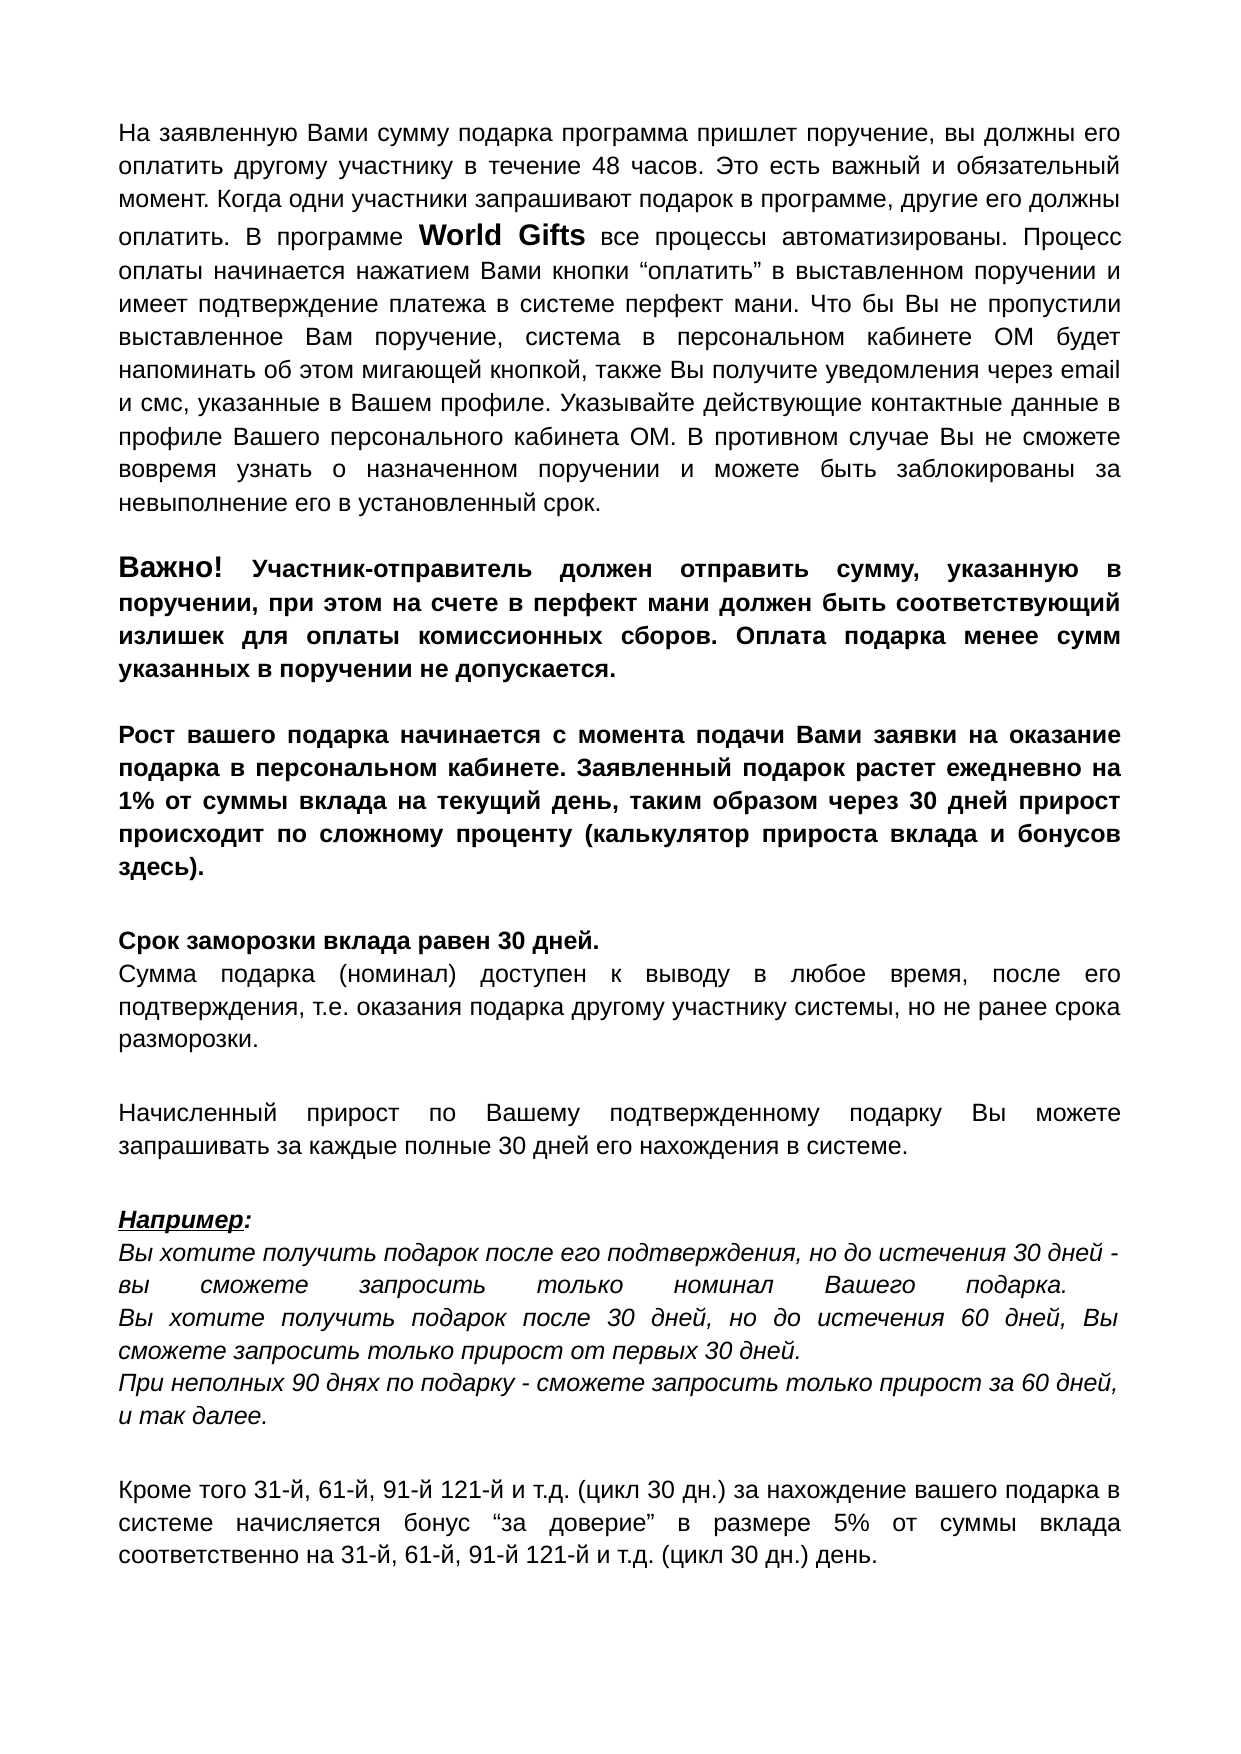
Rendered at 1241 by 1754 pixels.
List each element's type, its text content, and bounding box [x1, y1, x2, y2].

text На заявленную Вами сумму подарка программа пришлет поручение, вы должны его оплатить другому участнику в течение 48 часов. Это есть важный и обязательный момент. Когда одни участники запрашивают подарок в программе, другие его должны оплатить. В программе World Gifts все процессы автоматизированы. Процесс оплаты начинается нажатием Вами кнопки “оплатить” в выставленном поручении и имеет подтверждение платежа в системе перфект мани. Что бы Вы не пропустили выставленное Вам поручение, система в персональном кабинете ОМ будет напоминать об этом мигающей кнопкой, также Вы получите уведомления через email и смс, указанные в Вашем профиле. Указывайте действующие контактные данные в профиле Вашего персонального кабинета ОМ. В противном случае Вы не сможете вовремя узнать о назначенном поручении и можете быть заблокированы за невыполнение его в установленный срок. [118, 118, 1122, 516]
text Кроме того 31-й, 61-й, 91-й 121-й и т.д. (цикл 30 дн.) за нахождение вашего подарка в системе начисляется бонус “за доверие” в размере 5% от суммы вклада соответственно на 31-й, 61-й, 91-й 121-й и т.д. (цикл 30 дн.) день. [118, 1475, 1122, 1569]
text Начисленный прирост по Вашему подтвержденному подарку Вы можете запрашивать за каждые полные 30 дней его нахождения в системе. [118, 1098, 1122, 1160]
text Срок заморозки вклада равен 30 дней. [118, 926, 1122, 955]
text Рост вашего подарка начинается с момента подачи Вами заявки на оказание подарка в персональном кабинете. Заявленный подарок растет ежедневно на 1% от суммы вклада на текущий день, таким образом через 30 дней прирост происходит по сложному проценту (калькулятор прироста вклада и бонусов здесь). [118, 720, 1122, 881]
text Вы хотите получить подарок после его подтверждения, но до истечения 30 дней - вы сможете запросить только номинал Вашего подарка. Вы хотите получить подарок после 30 дней, но до истечения 60 дней, Вы сможете запросить только прирост от первых 30 дней. [118, 1238, 1122, 1364]
text При неполных 90 днях по подарку - сможете запросить только прирост за 60 дней, и так далее. [118, 1368, 1122, 1430]
text Важно! Участник-отправитель должен отправить сумму, указанную в поручении, при этом на счете в перфект мани должен быть соответствующий излишек для оплаты комиссионных сборов. Оплата подарка менее сумм указанных в поручении не допускается. [118, 549, 1122, 682]
text Сумма подарка (номинал) доступен к выводу в любое время, после его подтверждения, т.е. оказания подарка другому участнику системы, но не ранее срока разморозки. [118, 959, 1122, 1053]
text Например: [118, 1205, 1122, 1234]
